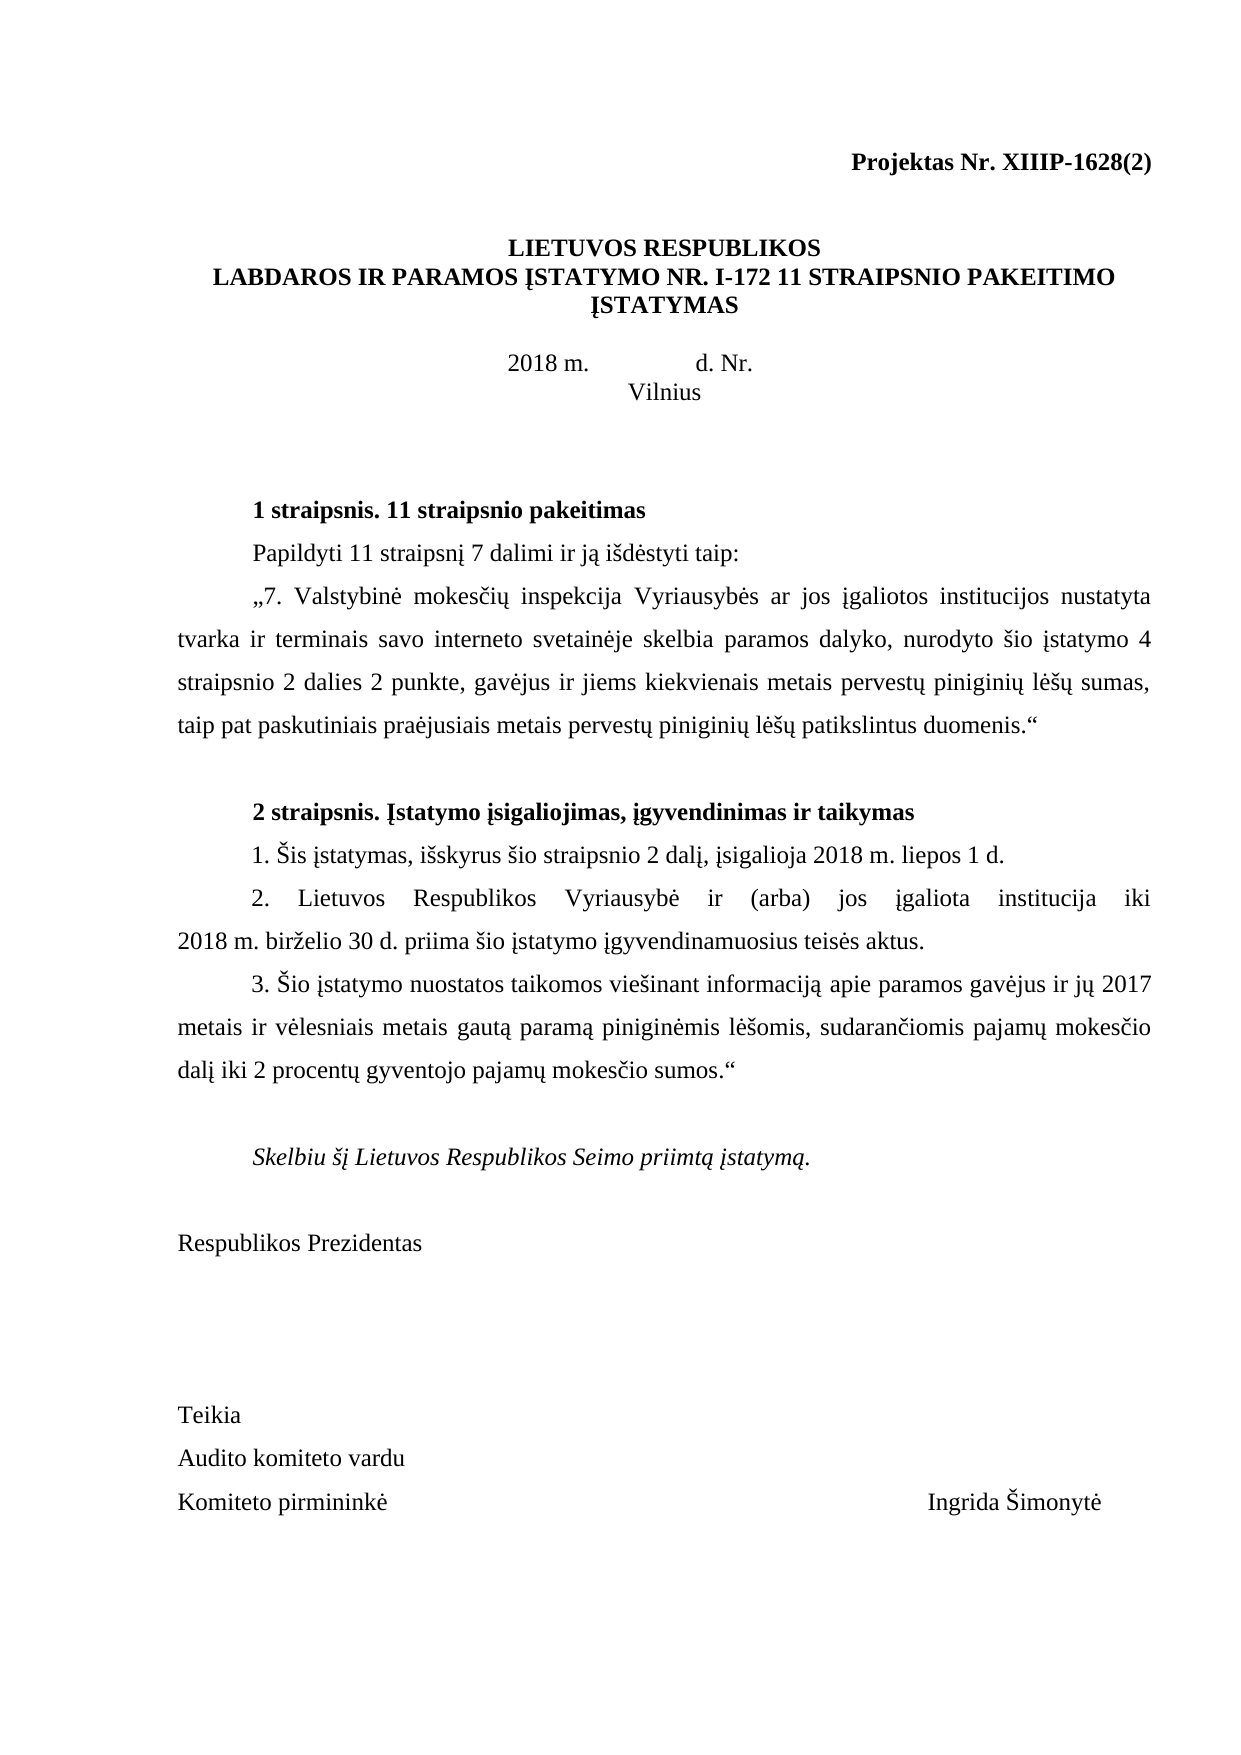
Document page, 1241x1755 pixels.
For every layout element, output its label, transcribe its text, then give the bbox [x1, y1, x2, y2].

text Skelbiu šį Lietuvos Respublikos Seimo priimtą įstatymą. [177, 1142, 1152, 1170]
text Projektas Nr. XIIIP-1628(2) [827, 147, 1152, 176]
text 1. Šis įstatymas, išskyrus šio straipsnio 2 dalį, įsigalioja 2018 m. liepos 1 d. [177, 840, 1152, 868]
text Audito komiteto vardu [177, 1443, 1152, 1472]
text „7. Valstybinė mokesčių inspekcija Vyriausybės ar jos įgaliotos institucijos nustatyta tvarka ir terminais savo interneto svetainėje skelbia paramos dalyko, nurodyto šio įstatymo 4 straipsnio 2 dalies 2 punkte, gavėjus ir jiems kiekvienais metais pervestų piniginių lėšų sumas, taip pat paskutiniais praėjusiais metais pervestų piniginių lėšų patikslintus duomenis.“ [177, 581, 1152, 739]
text Komiteto pirmininkė Ingrida Šimonytė [177, 1487, 1152, 1515]
text Papildyti 11 straipsnį 7 dalimi ir ją išdėstyti taip: [177, 538, 1152, 567]
text Vilnius [177, 377, 1152, 406]
text 1 straipsnis. 11 straipsnio pakeitimas [177, 495, 1152, 523]
text 2 straipsnis. Įstatymo įsigaliojimas, įgyvendinimas ir taikymas [177, 797, 1152, 825]
text Respublikos Prezidentas [177, 1228, 1152, 1257]
text Teikia [177, 1400, 1152, 1429]
text 2018 m. d. Nr. [177, 348, 1152, 377]
text 2. Lietuvos Respublikos Vyriausybė ir (arba) jos įgaliota institucija iki 2018 m. birželio 30 d. priima šio įstatymo įgyvendinamuosius teisės aktus. [177, 883, 1152, 955]
text LIETUVOS RESPUBLIKOS [177, 233, 1152, 262]
text 3. Šio įstatymo nuostatos taikomos viešinant informaciją apie paramos gavėjus ir jų 2017 metais ir vėlesniais metais gautą paramą piniginėmis lėšomis, sudarančiomis pajamų mokesčio dalį iki 2 procentų gyventojo pajamų mokesčio sumos.“ [177, 969, 1152, 1084]
text LABDAROS IR PARAMOS ĮSTATYMO Nr. I-172 11 STRAIPSNIO PAKEITIMO [177, 262, 1152, 291]
text ĮSTATYMAS [177, 291, 1152, 319]
